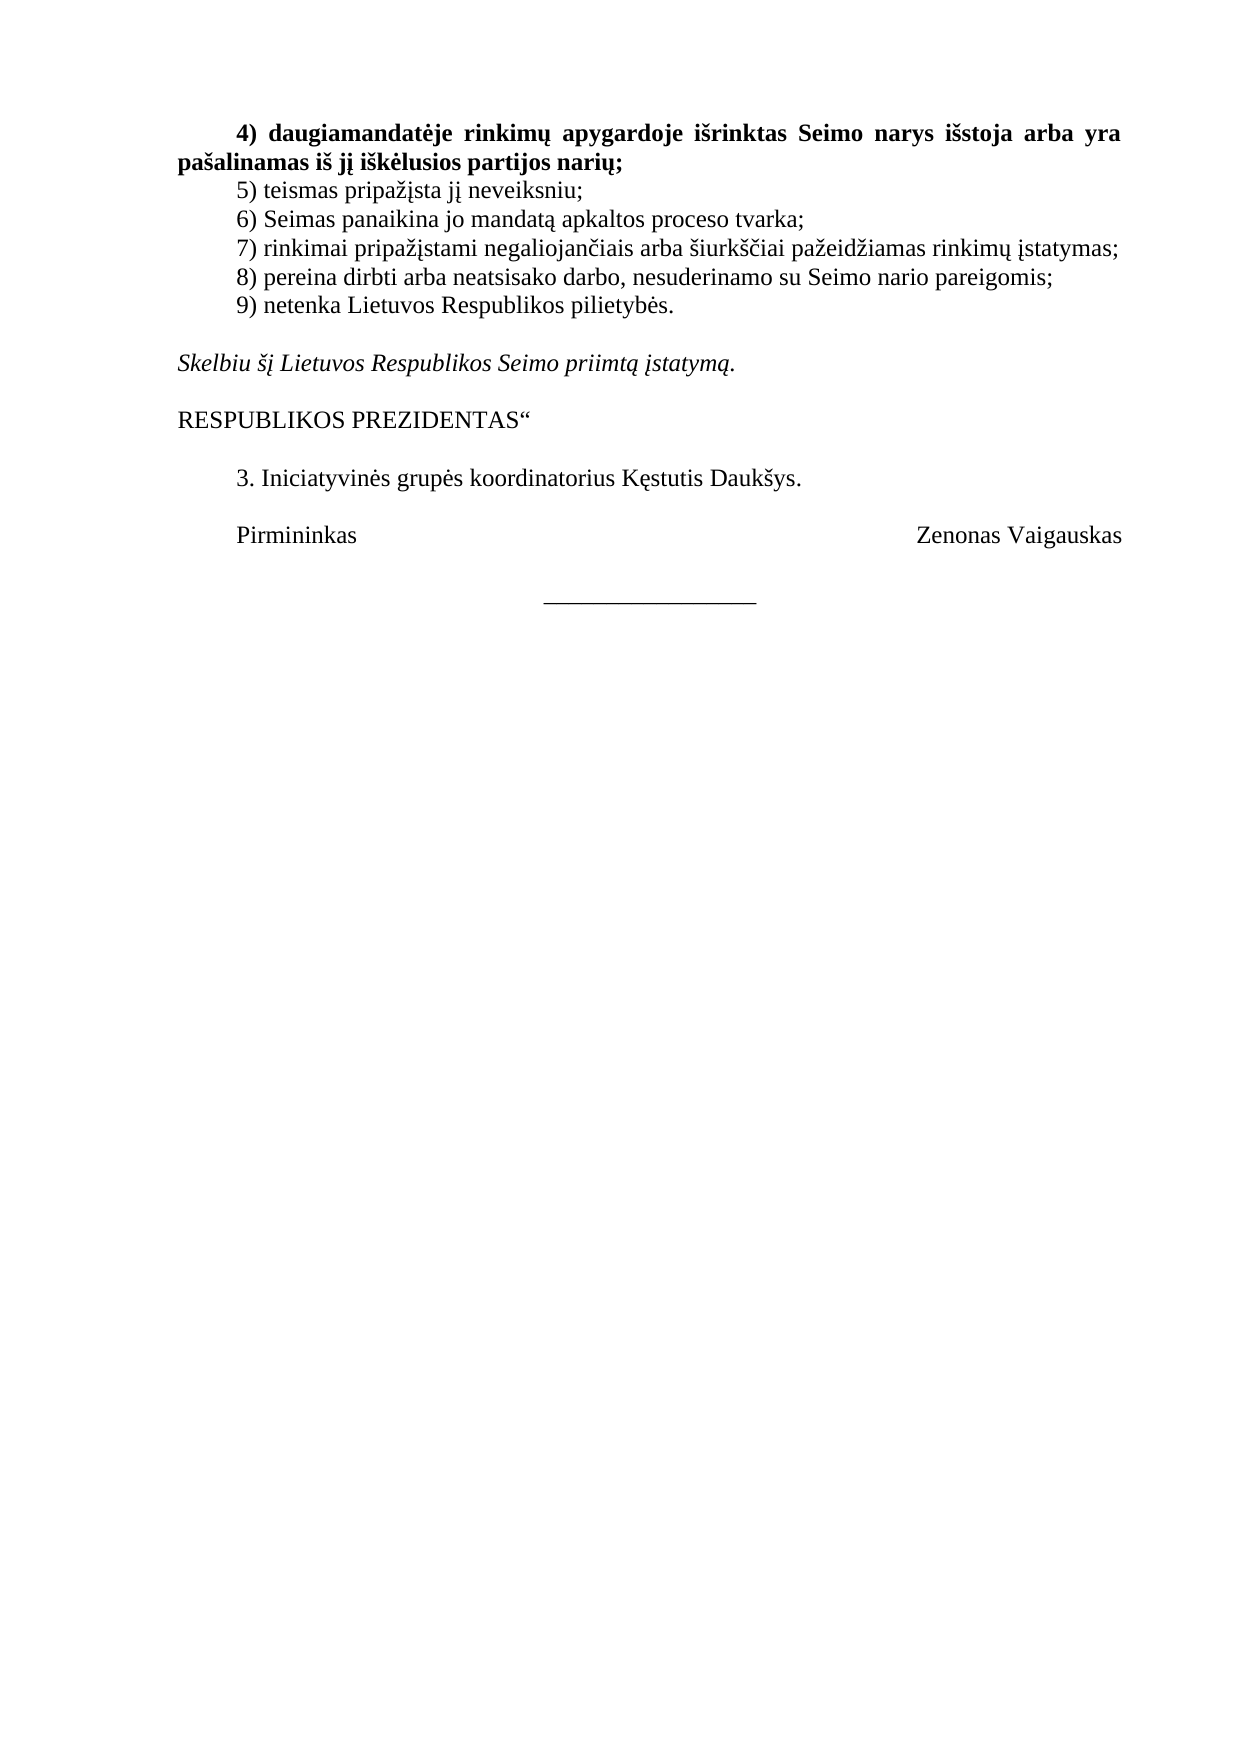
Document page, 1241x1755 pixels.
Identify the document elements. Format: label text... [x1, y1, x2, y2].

text 9) netenka Lietuvos Respublikos pilietybės. [177, 291, 1122, 319]
text 8) pereina dirbti arba neatsisako darbo, nesuderinamo su Seimo nario pareigomis; [177, 262, 1122, 291]
text RESPUBLIKOS PREZIDENTAS“ [177, 406, 1122, 434]
text 7) rinkimai pripažįstami negaliojančiais arba šiurkščiai pažeidžiamas rinkimų įstatymas; [177, 233, 1122, 262]
text Pirmininkas Zenonas Vaigauskas [177, 521, 1122, 549]
text 4) daugiamandatėje rinkimų apygardoje išrinktas Seimo narys išstoja arba yra pašalinamas iš jį iškėlusios partijos narių; [177, 118, 1122, 176]
text Skelbiu šį Lietuvos Respublikos Seimo priimtą įstatymą. [177, 348, 1122, 377]
text _________________ [177, 578, 1122, 607]
text 5) teismas pripažįsta jį neveiksniu; [177, 176, 1122, 204]
text 6) Seimas panaikina jo mandatą apkaltos proceso tvarka; [177, 204, 1122, 233]
text 3. Iniciatyvinės grupės koordinatorius Kęstutis Daukšys. [177, 463, 1122, 492]
